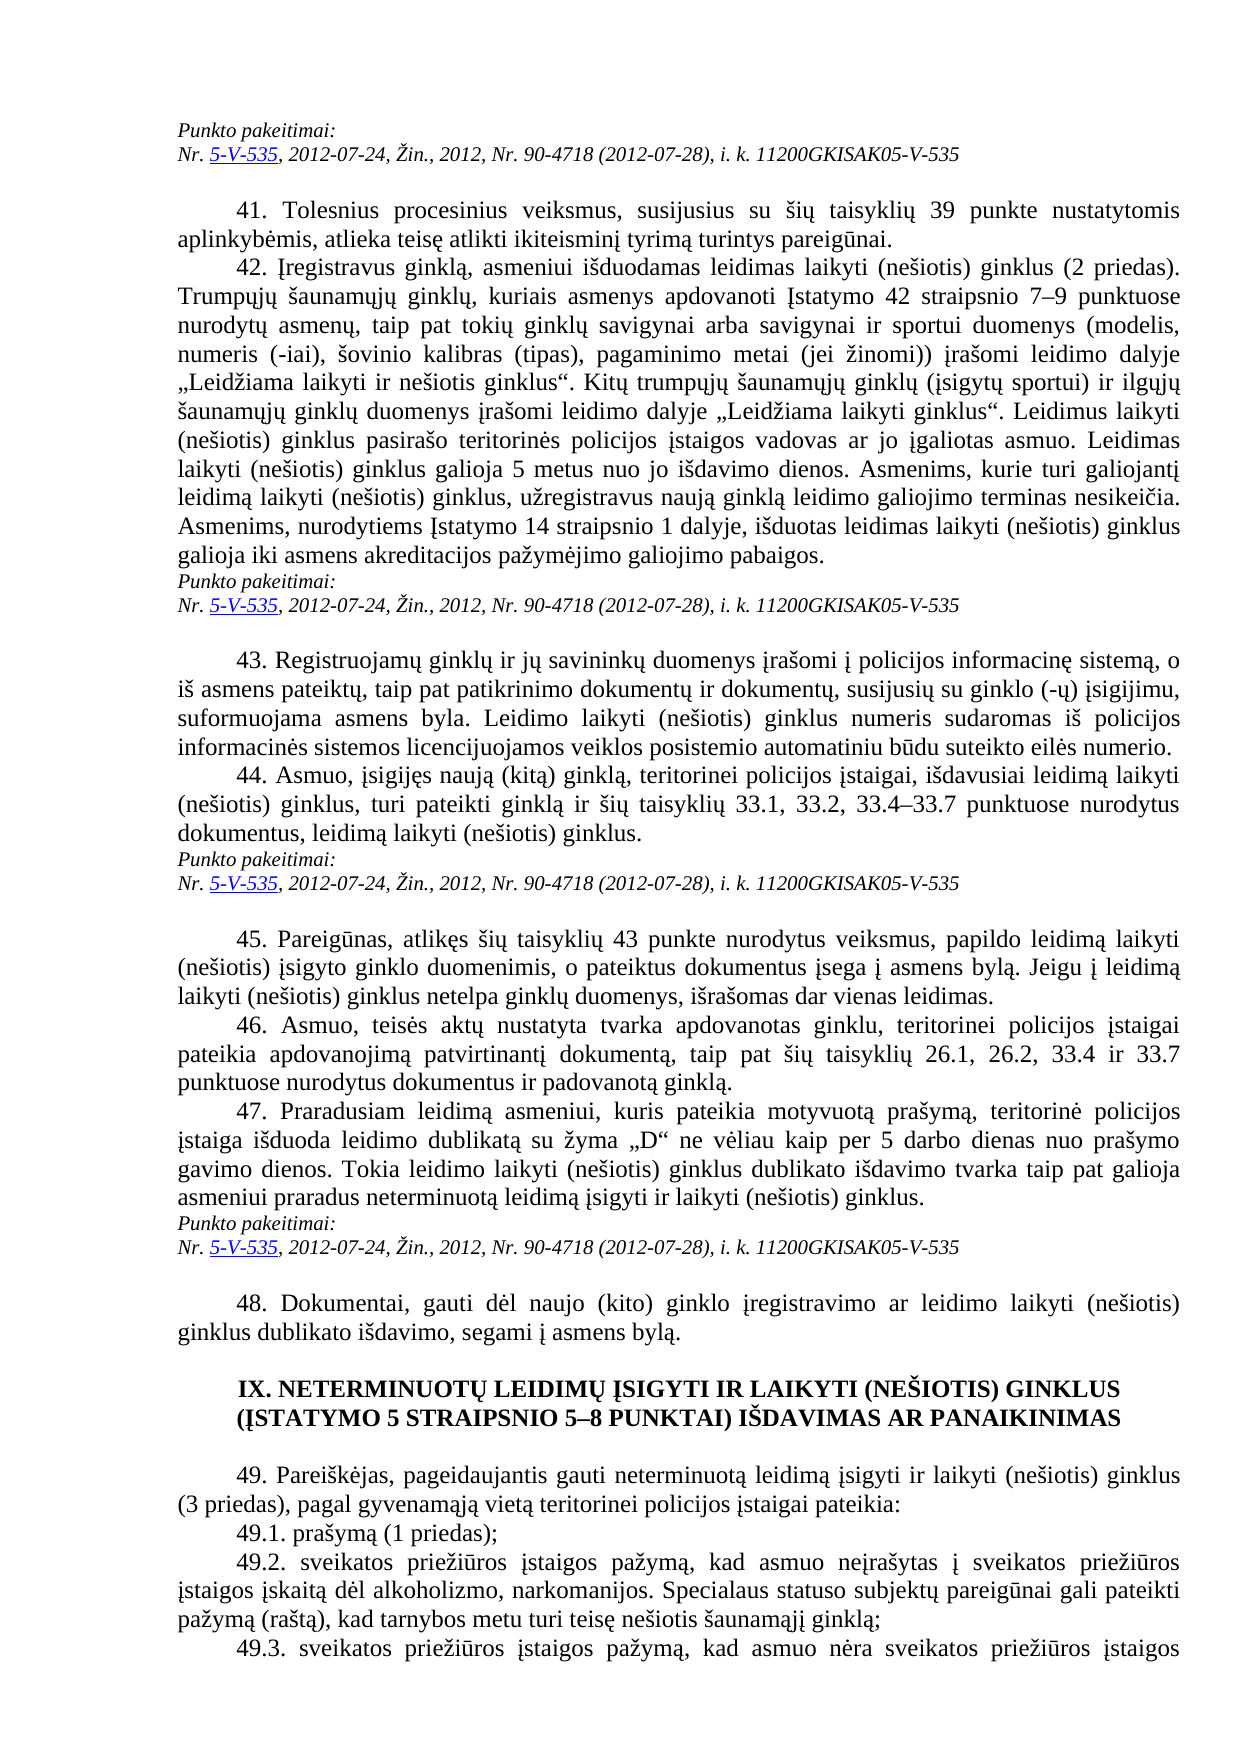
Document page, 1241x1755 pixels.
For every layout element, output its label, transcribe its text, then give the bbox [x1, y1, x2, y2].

text IX. NETERMINUOTŲ LEIDIMŲ ĮSIGYTI IR LAIKYTI (NEŠIOTIS) GINKLUS (ĮSTATYMO 5 STRAIPSNIO 5–8 PUNKTAI) IŠDAVIMAS AR PANAIKINIMAS [177, 1374, 1181, 1432]
text 49.3. sveikatos priežiūros įstaigos pažymą, kad asmuo nėra sveikatos priežiūros įstaigos [177, 1633, 1181, 1662]
text 48. Dokumentai, gauti dėl naujo (kito) ginklo įregistravimo ar leidimo laikyti (nešiotis) ginklus dublikato išdavimo, segami į asmens bylą. [177, 1288, 1181, 1346]
text 49.2. sveikatos priežiūros įstaigos pažymą, kad asmuo neįrašytas į sveikatos priežiūros įstaigos įskaitą dėl alkoholizmo, narkomanijos. Specialaus statuso subjektų pareigūnai gali pateikti pažymą (raštą), kad tarnybos metu turi teisę nešiotis šaunamąjį ginklą; [177, 1547, 1181, 1633]
text Punkto pakeitimai: [177, 118, 1181, 142]
text 43. Registruojamų ginklų ir jų savininkų duomenys įrašomi į policijos informacinę sistemą, o iš asmens pateiktų, taip pat patikrinimo dokumentų ir dokumentų, susijusių su ginklo (-ų) įsigijimu, suformuojama asmens byla. Leidimo laikyti (nešiotis) ginklus numeris sudaromas iš policijos informacinės sistemos licencijuojamos veiklos posistemio automatiniu būdu suteikto eilės numerio. [177, 646, 1181, 761]
text 42. Įregistravus ginklą, asmeniui išduodamas leidimas laikyti (nešiotis) ginklus (2 priedas). Trumpųjų šaunamųjų ginklų, kuriais asmenys apdovanoti Įstatymo 42 straipsnio 7–9 punktuose nurodytų asmenų, taip pat tokių ginklų savigynai arba savigynai ir sportui duomenys (modelis, numeris (-iai), šovinio kalibras (tipas), pagaminimo metai (jei žinomi)) įrašomi leidimo dalyje „Leidžiama laikyti ir nešiotis ginklus“. Kitų trumpųjų šaunamųjų ginklų (įsigytų sportui) ir ilgųjų šaunamųjų ginklų duomenys įrašomi leidimo dalyje „Leidžiama laikyti ginklus“. Leidimus laikyti (nešiotis) ginklus pasirašo teritorinės policijos įstaigos vadovas ar jo įgaliotas asmuo. Leidimas laikyti (nešiotis) ginklus galioja 5 metus nuo jo išdavimo dienos. Asmenims, kurie turi galiojantį leidimą laikyti (nešiotis) ginklus, užregistravus naują ginklą leidimo galiojimo terminas nesikeičia. Asmenims, nurodytiems Įstatymo 14 straipsnio 1 dalyje, išduotas leidimas laikyti (nešiotis) ginklus galioja iki asmens akreditacijos pažymėjimo galiojimo pabaigos. [177, 252, 1181, 569]
text Nr. 5-V-535, 2012-07-24, Žin., 2012, Nr. 90-4718 (2012-07-28), i. k. 11200GKISAK05-V-535 [177, 871, 1181, 895]
text Punkto pakeitimai: [177, 847, 1181, 871]
text 49.1. prašymą (1 priedas); [177, 1518, 1181, 1547]
text 47. Praradusiam leidimą asmeniui, kuris pateikia motyvuotą prašymą, teritorinė policijos įstaiga išduoda leidimo dublikatą su žyma „D“ ne vėliau kaip per 5 darbo dienas nuo prašymo gavimo dienos. Tokia leidimo laikyti (nešiotis) ginklus dublikato išdavimo tvarka taip pat galioja asmeniui praradus neterminuotą leidimą įsigyti ir laikyti (nešiotis) ginklus. [177, 1096, 1181, 1211]
text 49. Pareiškėjas, pageidaujantis gauti neterminuotą leidimą įsigyti ir laikyti (nešiotis) ginklus (3 priedas), pagal gyvenamąją vietą teritorinei policijos įstaigai pateikia: [177, 1461, 1181, 1518]
text Punkto pakeitimai: [177, 569, 1181, 593]
text 44. Asmuo, įsigijęs naują (kitą) ginklą, teritorinei policijos įstaigai, išdavusiai leidimą laikyti (nešiotis) ginklus, turi pateikti ginklą ir šių taisyklių 33.1, 33.2, 33.4–33.7 punktuose nurodytus dokumentus, leidimą laikyti (nešiotis) ginklus. [177, 761, 1181, 847]
text 46. Asmuo, teisės aktų nustatyta tvarka apdovanotas ginklu, teritorinei policijos įstaigai pateikia apdovanojimą patvirtinantį dokumentą, taip pat šių taisyklių 26.1, 26.2, 33.4 ir 33.7 punktuose nurodytus dokumentus ir padovanotą ginklą. [177, 1010, 1181, 1096]
text Nr. 5-V-535, 2012-07-24, Žin., 2012, Nr. 90-4718 (2012-07-28), i. k. 11200GKISAK05-V-535 [177, 1235, 1181, 1259]
text 45. Pareigūnas, atlikęs šių taisyklių 43 punkte nurodytus veiksmus, papildo leidimą laikyti (nešiotis) įsigyto ginklo duomenimis, o pateiktus dokumentus įsega į asmens bylą. Jeigu į leidimą laikyti (nešiotis) ginklus netelpa ginklų duomenys, išrašomas dar vienas leidimas. [177, 924, 1181, 1010]
text Punkto pakeitimai: [177, 1211, 1181, 1235]
text 41. Tolesnius procesinius veiksmus, susijusius su šių taisyklių 39 punkte nustatytomis aplinkybėmis, atlieka teisę atlikti ikiteisminį tyrimą turintys pareigūnai. [177, 195, 1181, 252]
text Nr. 5-V-535, 2012-07-24, Žin., 2012, Nr. 90-4718 (2012-07-28), i. k. 11200GKISAK05-V-535 [177, 142, 1181, 166]
text Nr. 5-V-535, 2012-07-24, Žin., 2012, Nr. 90-4718 (2012-07-28), i. k. 11200GKISAK05-V-535 [177, 593, 1181, 617]
